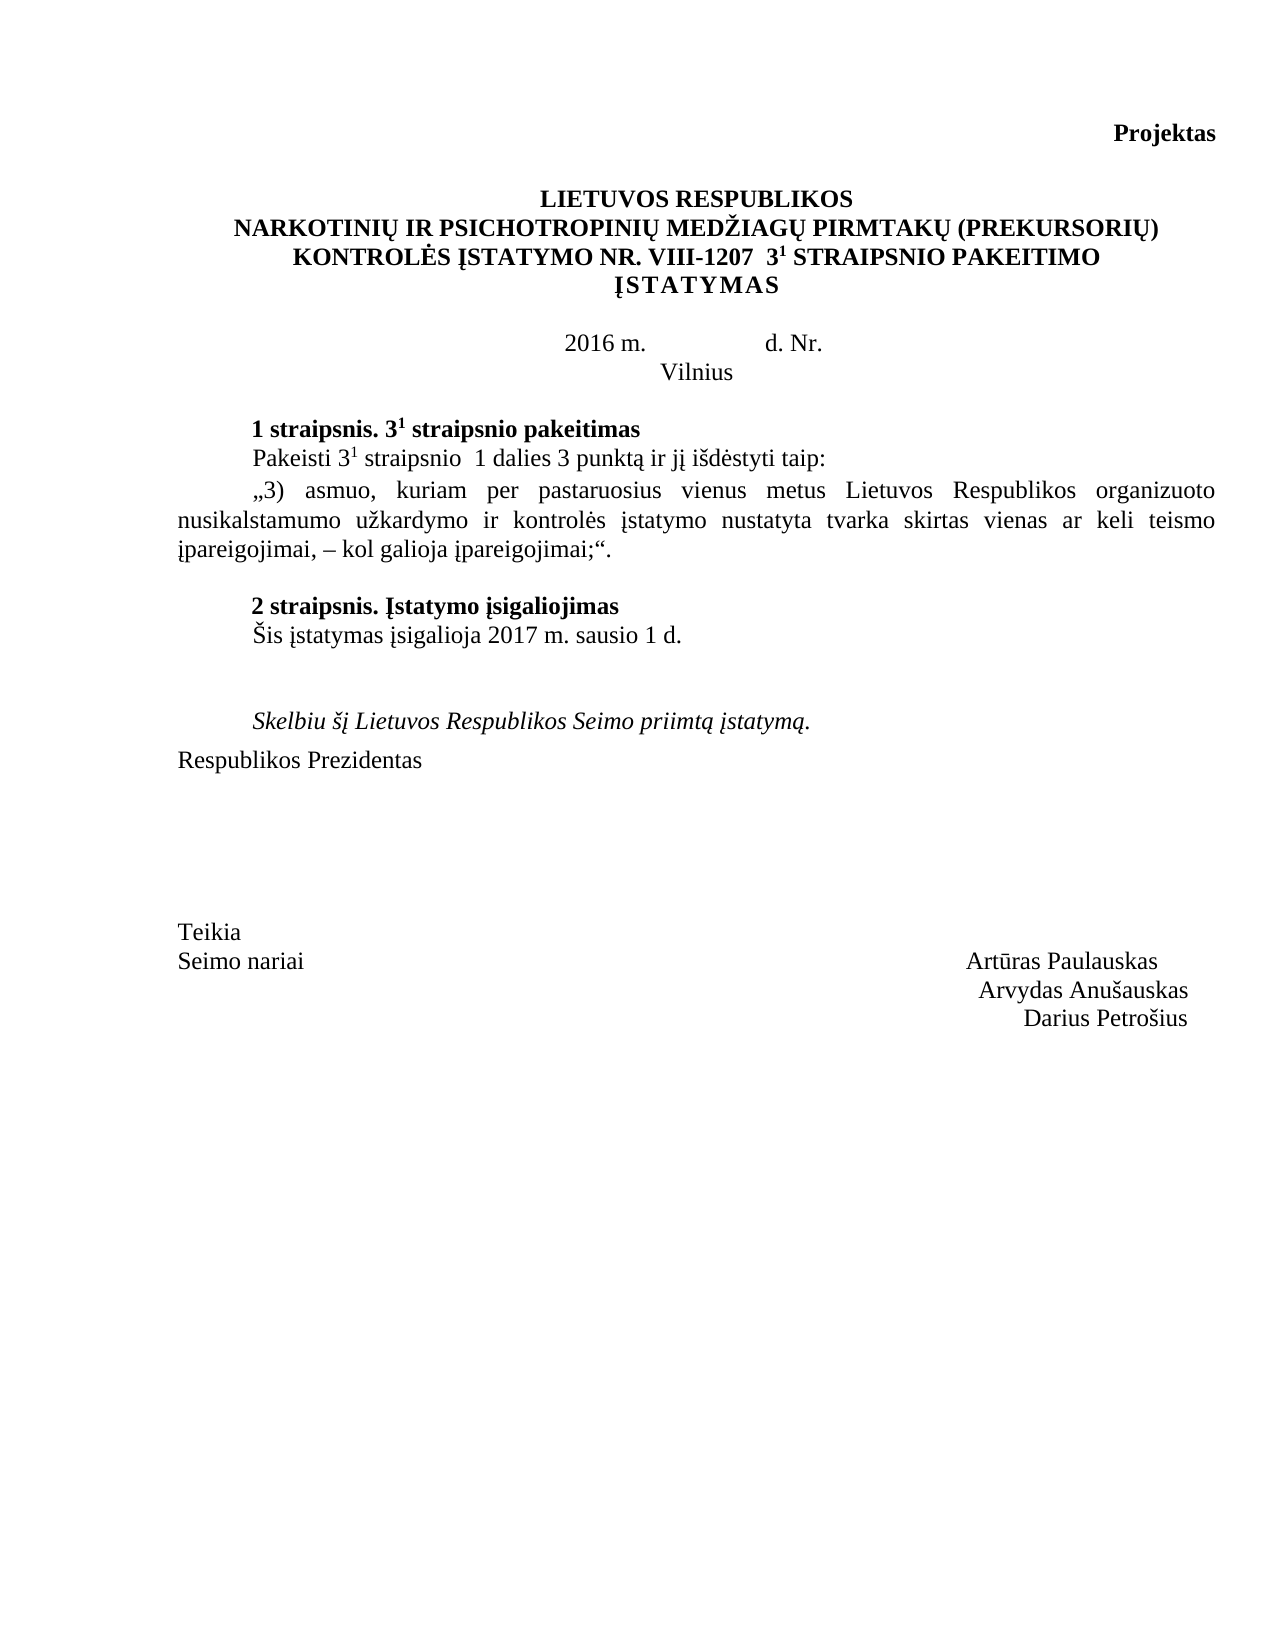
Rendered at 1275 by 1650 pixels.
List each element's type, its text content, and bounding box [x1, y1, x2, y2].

text Šis įstatymas įsigalioja 2017 m. sausio 1 d. [177, 620, 1216, 649]
text 1 straipsnis. 31 straipsnio pakeitimas [251, 414, 1216, 443]
text 2 straipsnis. Įstatymo įsigaliojimas [251, 591, 1216, 620]
text 2016 m. d. Nr. Vilnius [177, 328, 1216, 385]
text ĮSTATYMAS [177, 270, 1216, 299]
text Teikia [177, 917, 1216, 946]
text NARKOTINIŲ IR PSICHOTROPINIŲ MEDŽIAGŲ PIRMTAKŲ (PREKURSORIŲ) KONTROLĖS įstatymo NR. VIII-1207 31 STRAIPSNIO pakeitimo [177, 213, 1216, 270]
text „3) asmuo, kuriam per pastaruosius vienus metus Lietuvos Respublikos organizuoto nusikalstamumo užkardymo ir kontrolės įstatymo nustatyta tvarka skirtas vienas ar keli teismo įpareigojimai, – kol galioja įpareigojimai;“. [177, 472, 1216, 563]
text Projektas [177, 118, 1216, 147]
text Seimo nariai Artūras Paulauskas [177, 946, 1216, 975]
text Skelbiu šį Lietuvos Respublikos Seimo priimtą įstatymą. [177, 706, 1216, 735]
text Pakeisti 31 straipsnio 1 dalies 3 punktą ir jį išdėstyti taip: [177, 443, 1216, 472]
text Darius Petrošius [177, 1003, 1216, 1032]
text LIETUVOS RESPUBLIKOS [177, 184, 1216, 213]
text Arvydas Anušauskas [177, 975, 1216, 1003]
text Respublikos Prezidentas [177, 745, 1216, 773]
